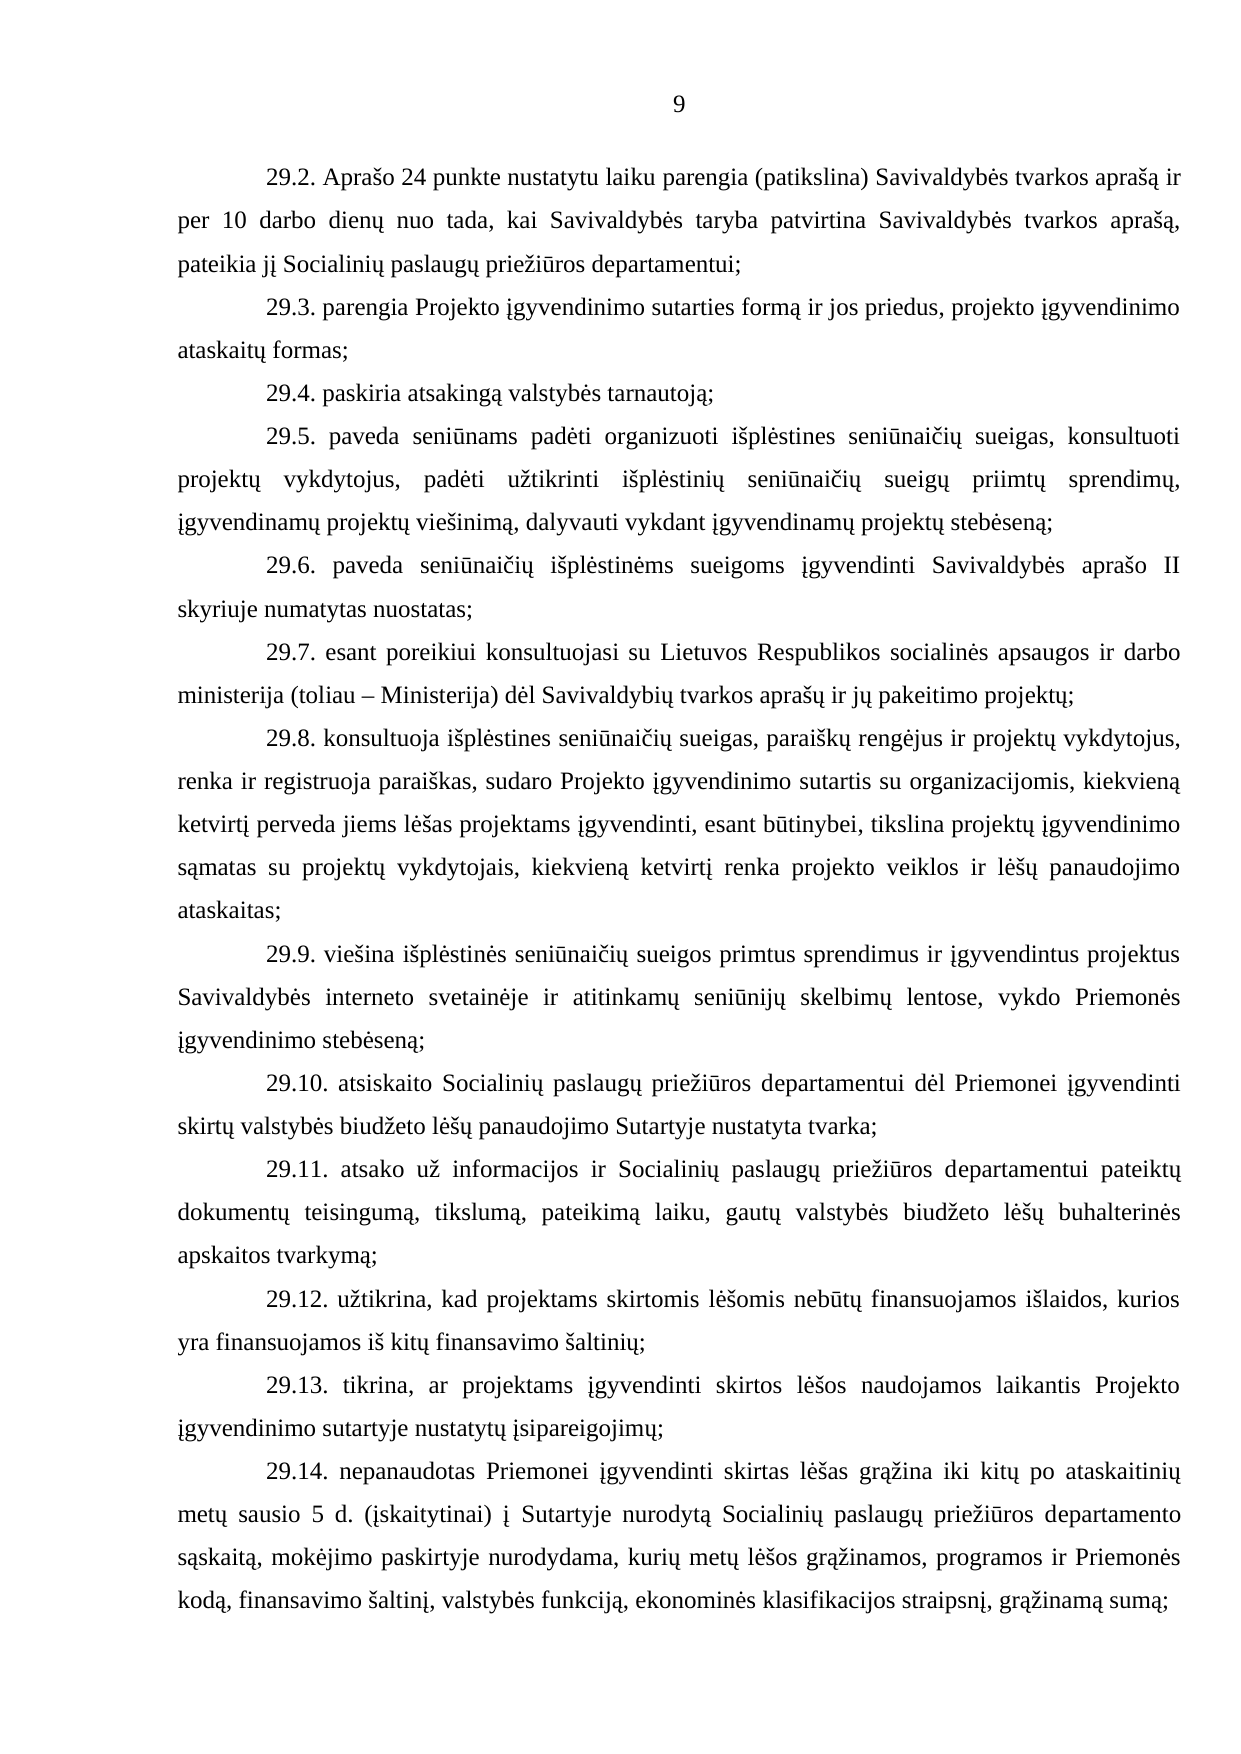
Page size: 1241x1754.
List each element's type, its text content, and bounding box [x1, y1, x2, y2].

text 29.13. tikrina, ar projektams įgyvendinti skirtos lėšos naudojamos laikantis Projekto įgyvendinimo sutartyje nustatytų įsipareigojimų; [177, 1370, 1181, 1442]
text 29.4. paskiria atsakingą valstybės tarnautoją; [177, 378, 1181, 407]
text 29.11. atsako už informacijos ir Socialinių paslaugų priežiūros departamentui pateiktų dokumentų teisingumą, tikslumą, pateikimą laiku, gautų valstybės biudžeto lėšų buhalterinės apskaitos tvarkymą; [177, 1154, 1181, 1269]
text 29.7. esant poreikiui konsultuojasi su Lietuvos Respublikos socialinės apsaugos ir darbo ministerija (toliau – Ministerija) dėl Savivaldybių tvarkos aprašų ir jų pakeitimo projektų; [177, 637, 1181, 709]
text 29.8. konsultuoja išplėstines seniūnaičių sueigas, paraiškų rengėjus ir projektų vykdytojus, renka ir registruoja paraiškas, sudaro Projekto įgyvendinimo sutartis su organizacijomis, kiekvieną ketvirtį perveda jiems lėšas projektams įgyvendinti, esant būtinybei, tikslina projektų įgyvendinimo sąmatas su projektų vykdytojais, kiekvieną ketvirtį renka projekto veiklos ir lėšų panaudojimo ataskaitas; [177, 723, 1181, 924]
text 29.14. nepanaudotas Priemonei įgyvendinti skirtas lėšas grąžina iki kitų po ataskaitinių metų sausio 5 d. (įskaitytinai) į Sutartyje nurodytą Socialinių paslaugų priežiūros departamento sąskaitą, mokėjimo paskirtyje nurodydama, kurių metų lėšos grąžinamos, programos ir Priemonės kodą, finansavimo šaltinį, valstybės funkciją, ekonominės klasifikacijos straipsnį, grąžinamą sumą; [177, 1456, 1181, 1614]
text 29.5. paveda seniūnams padėti organizuoti išplėstines seniūnaičių sueigas, konsultuoti projektų vykdytojus, padėti užtikrinti išplėstinių seniūnaičių sueigų priimtų sprendimų, įgyvendinamų projektų viešinimą, dalyvauti vykdant įgyvendinamų projektų stebėseną; [177, 421, 1181, 536]
text 29.2. Aprašo 24 punkte nustatytu laiku parengia (patikslina) Savivaldybės tvarkos aprašą ir per 10 darbo dienų nuo tada, kai Savivaldybės taryba patvirtina Savivaldybės tvarkos aprašą, pateikia jį Socialinių paslaugų priežiūros departamentui; [177, 162, 1181, 277]
text 29.6. paveda seniūnaičių išplėstinėms sueigoms įgyvendinti Savivaldybės aprašo II skyriuje numatytas nuostatas; [177, 551, 1181, 622]
text 29.10. atsiskaito Socialinių paslaugų priežiūros departamentui dėl Priemonei įgyvendinti skirtų valstybės biudžeto lėšų panaudojimo Sutartyje nustatyta tvarka; [177, 1068, 1181, 1140]
text 29.3. parengia Projekto įgyvendinimo sutarties formą ir jos priedus, projekto įgyvendinimo ataskaitų formas; [177, 292, 1181, 364]
text 29.9. viešina išplėstinės seniūnaičių sueigos primtus sprendimus ir įgyvendintus projektus Savivaldybės interneto svetainėje ir atitinkamų seniūnijų skelbimų lentose, vykdo Priemonės įgyvendinimo stebėseną; [177, 939, 1181, 1054]
text 29.12. užtikrina, kad projektams skirtomis lėšomis nebūtų finansuojamos išlaidos, kurios yra finansuojamos iš kitų finansavimo šaltinių; [177, 1284, 1181, 1356]
